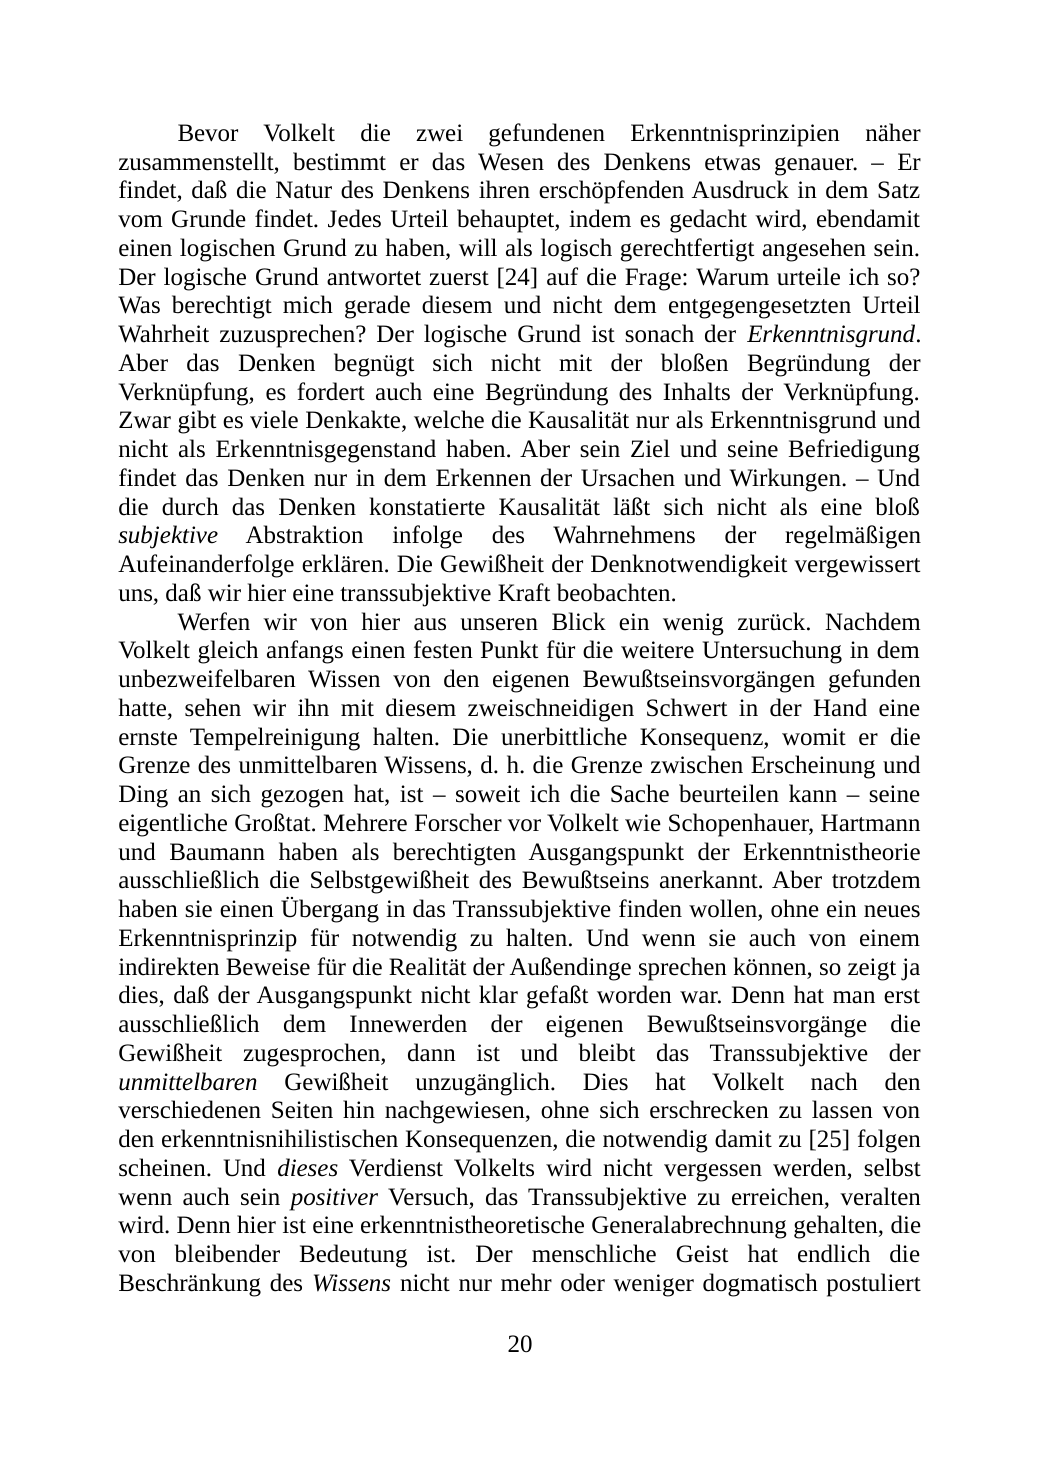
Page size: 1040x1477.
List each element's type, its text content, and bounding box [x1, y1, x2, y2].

text Werfen wir von hier aus unseren Blick ein wenig zurück. Nachdem Volkelt gleich anfangs einen festen Punkt für die weitere Untersuchung in dem unbezweifelbaren Wissen von den eigenen Bewußtseinsvorgängen gefunden hatte, sehen wir ihn mit diesem zweischneidigen Schwert in der Hand eine ernste Tempelreinigung halten. Die unerbittliche Konsequenz, womit er die Grenze des unmittelbaren Wissens, d. h. die Grenze zwischen Erscheinung und Ding an sich gezogen hat, ist – soweit ich die Sache beurteilen kann – seine eigentliche Großtat. Mehrere Forscher vor Volkelt wie Schopenhauer, Hartmann und Baumann haben als berechtigten Ausgangspunkt der Erkenntnistheorie ausschließlich die Selbstgewißheit des Bewußtseins anerkannt. Aber trotzdem haben sie einen Übergang in das Transsubjektive finden wollen, ohne ein neues Erkenntnisprinzip für notwendig zu halten. Und wenn sie auch von einem indirekten Beweise für die Realität der Außendinge sprechen können, so zeigt ja dies, daß der Ausgangspunkt nicht klar gefaßt worden war. Denn hat man erst ausschließlich dem Innewerden der eigenen Bewußtseinsvorgänge die Gewißheit zugesprochen, dann ist und bleibt das Transsubjektive der unmittelbaren Gewißheit unzugänglich. Dies hat Volkelt nach den verschiedenen Seiten hin nachgewiesen, ohne sich erschrecken zu lassen von den erkenntnisnihilistischen Konsequenzen, die notwendig damit zu [25] folgen scheinen. Und dieses Verdienst Volkelts wird nicht vergessen werden, selbst wenn auch sein positiver Versuch, das Transsubjektive zu erreichen, veralten wird. Denn hier ist eine erkenntnistheoretische Generalabrechnung gehalten, die von bleibender Bedeutung ist. Der menschliche Geist hat endlich die Beschränkung des Wissens nicht nur mehr oder weniger dogmatisch postuliert [118, 607, 921, 1297]
text Bevor Volkelt die zwei gefundenen Erkenntnisprinzipien näher zusammenstellt, bestimmt er das Wesen des Denkens etwas genauer. – Er findet, daß die Natur des Denkens ihren erschöpfenden Ausdruck in dem Satz vom Grunde findet. Jedes Urteil behauptet, indem es gedacht wird, ebendamit einen logischen Grund zu haben, will als logisch gerechtfertigt angesehen sein. Der logische Grund antwortet zuerst [24] auf die Frage: Warum urteile ich so? Was berechtigt mich gerade diesem und nicht dem entgegengesetzten Urteil Wahrheit zuzusprechen? Der logische Grund ist sonach der Erkenntnisgrund. Aber das Denken begnügt sich nicht mit der bloßen Begründung der Verknüpfung, es fordert auch eine Begründung des Inhalts der Verknüpfung. Zwar gibt es viele Denkakte, welche die Kausalität nur als Erkenntnisgrund und nicht als Erkenntnisgegenstand haben. Aber sein Ziel und seine Befriedigung findet das Denken nur in dem Erkennen der Ursachen und Wirkungen. – Und die durch das Denken konstatierte Kausalität läßt sich nicht als eine bloß subjektive Abstraktion infolge des Wahrnehmens der regelmäßigen Aufeinanderfolge erklären. Die Gewißheit der Denknotwendigkeit vergewissert uns, daß wir hier eine transsubjektive Kraft beobachten. [118, 118, 921, 607]
